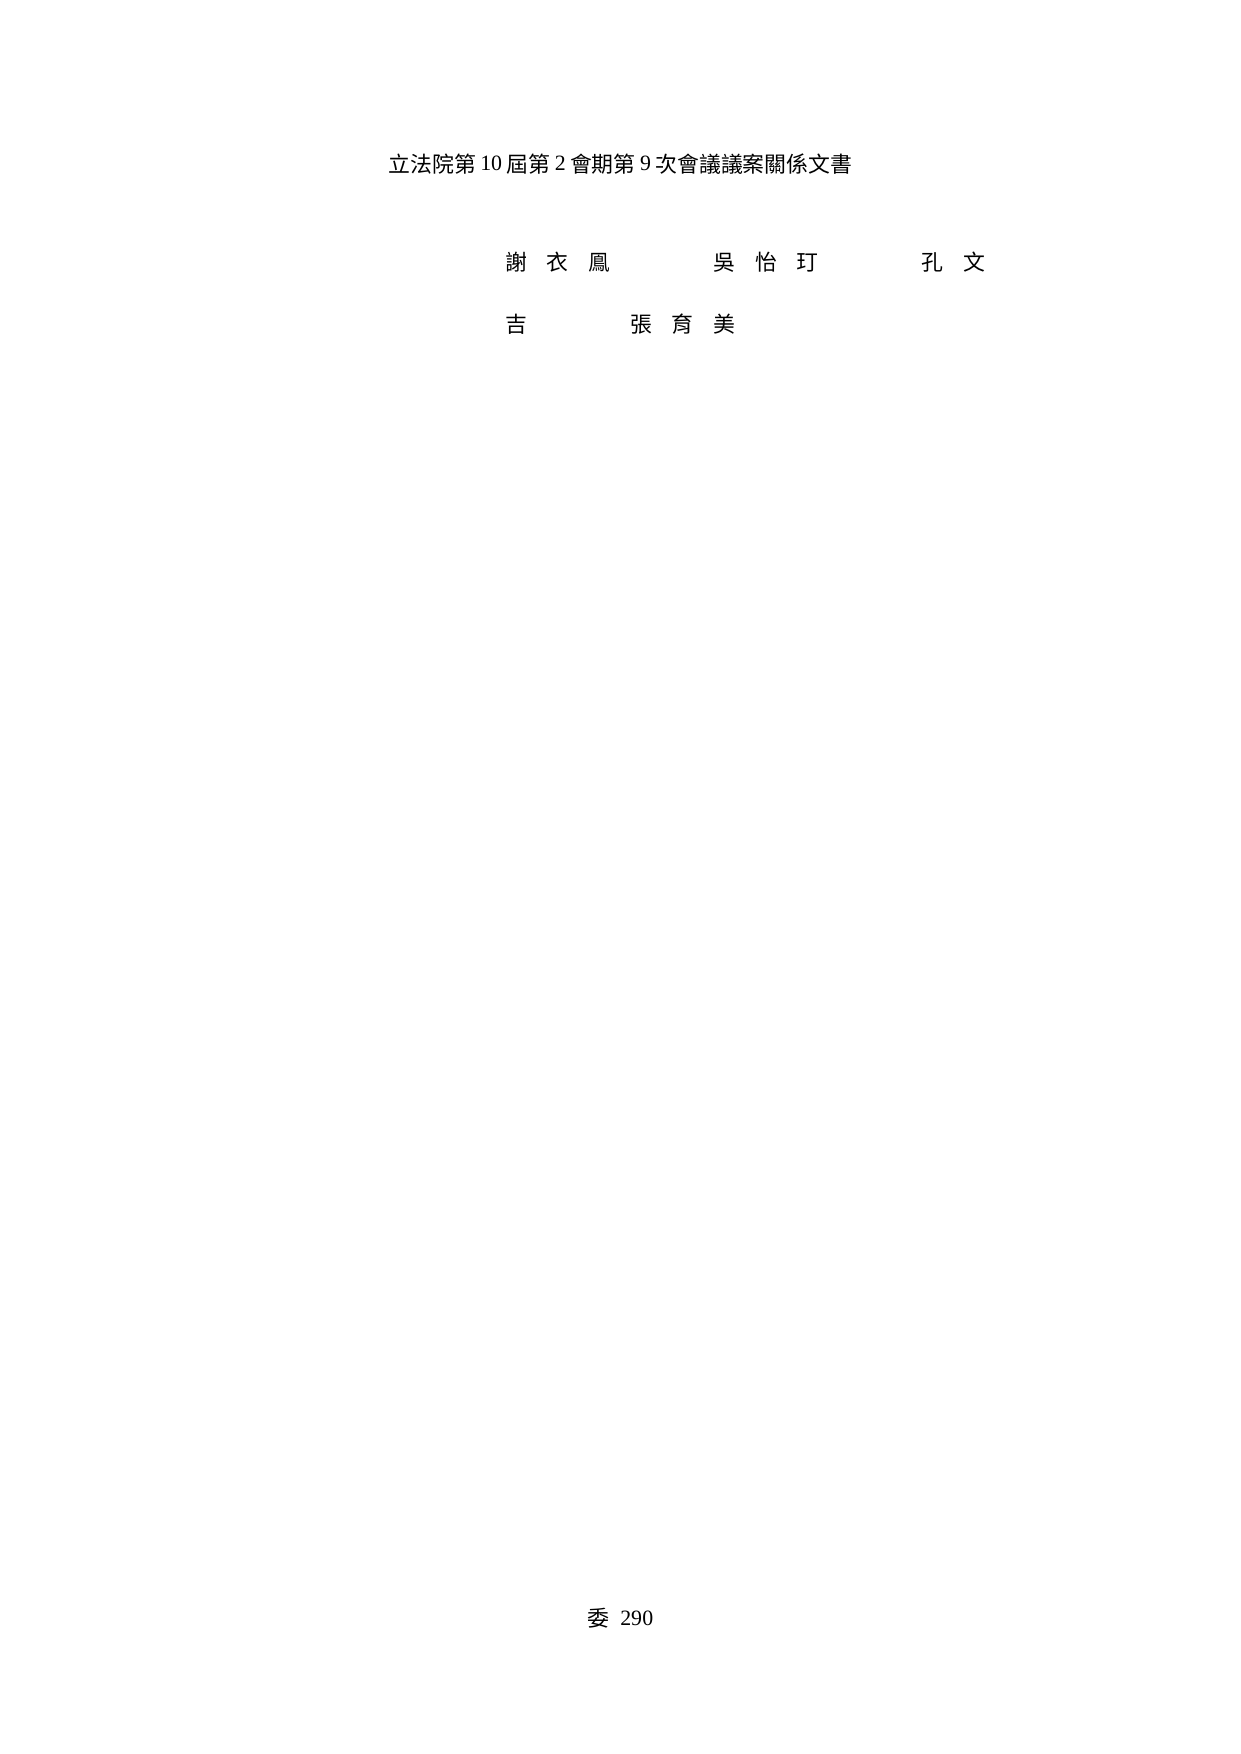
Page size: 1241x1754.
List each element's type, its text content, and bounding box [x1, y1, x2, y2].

text 謝衣鳯 吳怡玎 孔文吉 張育美 [403, 219, 1012, 344]
